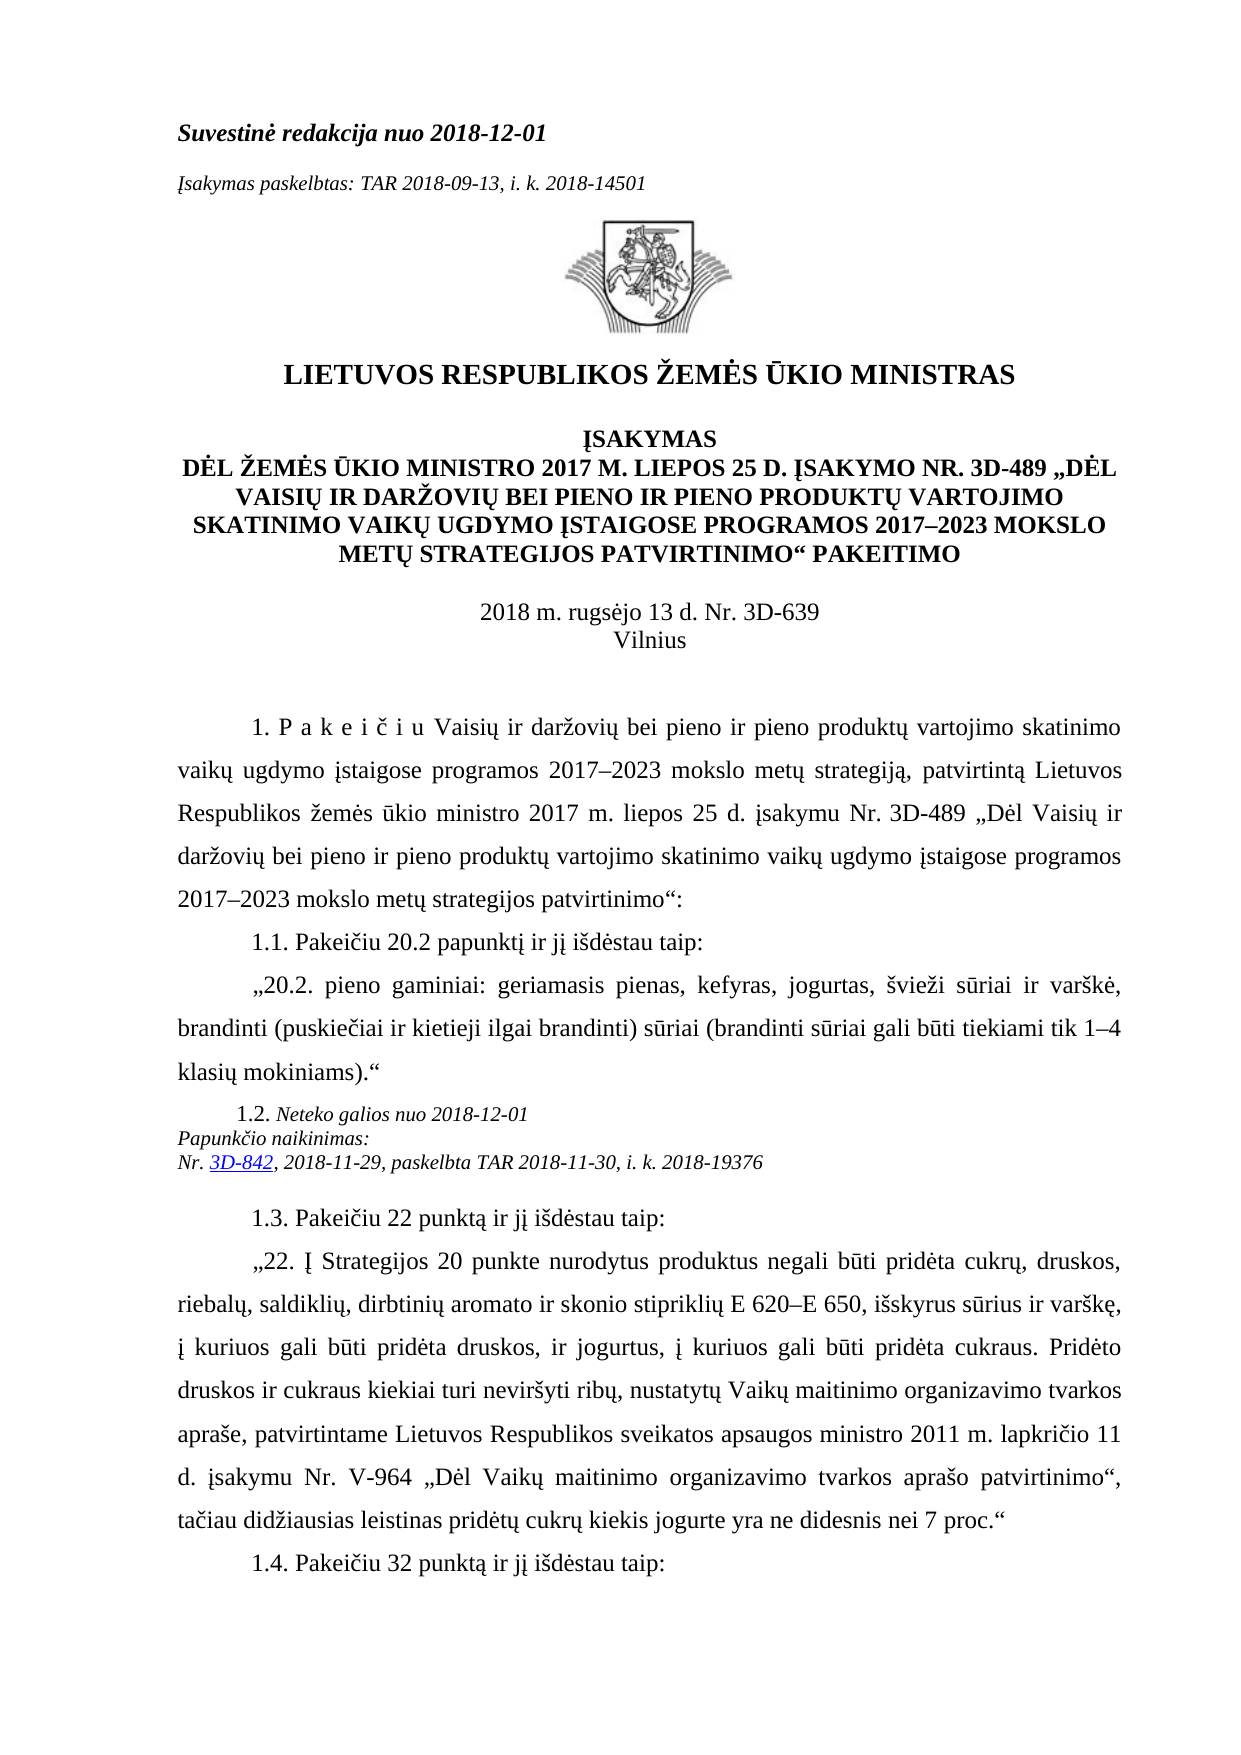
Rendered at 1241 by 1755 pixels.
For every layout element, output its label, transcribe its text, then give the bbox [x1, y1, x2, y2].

text „20.2. pieno gaminiai: geriamasis pienas, kefyras, jogurtas, švieži sūriai ir varškė, brandinti (puskiečiai ir kietieji ilgai brandinti) sūriai (brandinti sūriai gali būti tiekiami tik 1–4 klasių mokiniams).“ [177, 970, 1122, 1085]
text 1.3. Pakeičiu 22 punktą ir jį išdėstau taip: [251, 1203, 1122, 1232]
text 1.2. Neteko galios nuo 2018-12-01 [177, 1100, 1122, 1126]
text Įsakymas paskelbtas: TAR 2018-09-13, i. k. 2018-14501 [177, 171, 1122, 195]
text LIETUVOS RESPUBLIKOS ŽEMĖS ŪKIO MINISTRAS [177, 357, 1122, 391]
text 1. P a k e i č i u Vaisių ir daržovių bei pieno ir pieno produktų vartojimo skatinimo vaikų ugdymo įstaigose programos 2017–2023 mokslo metų strategiją, patvirtintą Lietuvos Respublikos žemės ūkio ministro 2017 m. liepos 25 d. įsakymu Nr. 3D-489 „Dėl Vaisių ir daržovių bei pieno ir pieno produktų vartojimo skatinimo vaikų ugdymo įstaigose programos 2017–2023 mokslo metų strategijos patvirtinimo“: [177, 712, 1122, 913]
text Nr. 3D-842, 2018-11-29, paskelbta TAR 2018-11-30, i. k. 2018-19376 [177, 1150, 1122, 1174]
text ĮSAKYMAS [177, 424, 1122, 453]
text Vilnius [177, 625, 1122, 654]
text „22. Į Strategijos 20 punkte nurodytus produktus negali būti pridėta cukrų, druskos, riebalų, saldiklių, dirbtinių aromato ir skonio stipriklių E 620–E 650, išskyrus sūrius ir varškę, į kuriuos gali būti pridėta druskos, ir jogurtus, į kuriuos gali būti pridėta cukraus. Pridėto druskos ir cukraus kiekiai turi neviršyti ribų, nustatytų Vaikų maitinimo organizavimo tvarkos apraše, patvirtintame Lietuvos Respublikos sveikatos apsaugos ministro 2011 m. lapkričio 11 d. įsakymu Nr. V-964 „Dėl Vaikų maitinimo organizavimo tvarkos aprašo patvirtinimo“, tačiau didžiausias leistinas pridėtų cukrų kiekis jogurte yra ne didesnis nei 7 proc.“ [177, 1246, 1122, 1534]
text 1.4. Pakeičiu 32 punktą ir jį išdėstau taip: [251, 1548, 1122, 1577]
text Suvestinė redakcija nuo 2018-12-01 [177, 118, 1122, 147]
text Papunkčio naikinimas: [177, 1126, 1122, 1150]
text 1.1. Pakeičiu 20.2 papunktį ir jį išdėstau taip: [251, 927, 1122, 956]
text 2018 m. rugsėjo 13 d. Nr. 3D-639 [177, 597, 1122, 625]
text DĖL ŽEMĖS ŪKIO MINISTRO 2017 m. LIEPOS 25 D. ĮSAKYMO nR. 3d-489 „dĖL VAISIŲ IR DARŽOVIŲ BEI PIENO IR PIENO PRODUKTŲ VARTOJIMO SKATINIMO VAIKŲ UGDYMO ĮSTAIGOSE PROGRAMOS 2017–2023 MOKSLO METŲ STRATEGIJOS PATVIRTINIMO“ PAKEITIMO [177, 453, 1122, 568]
